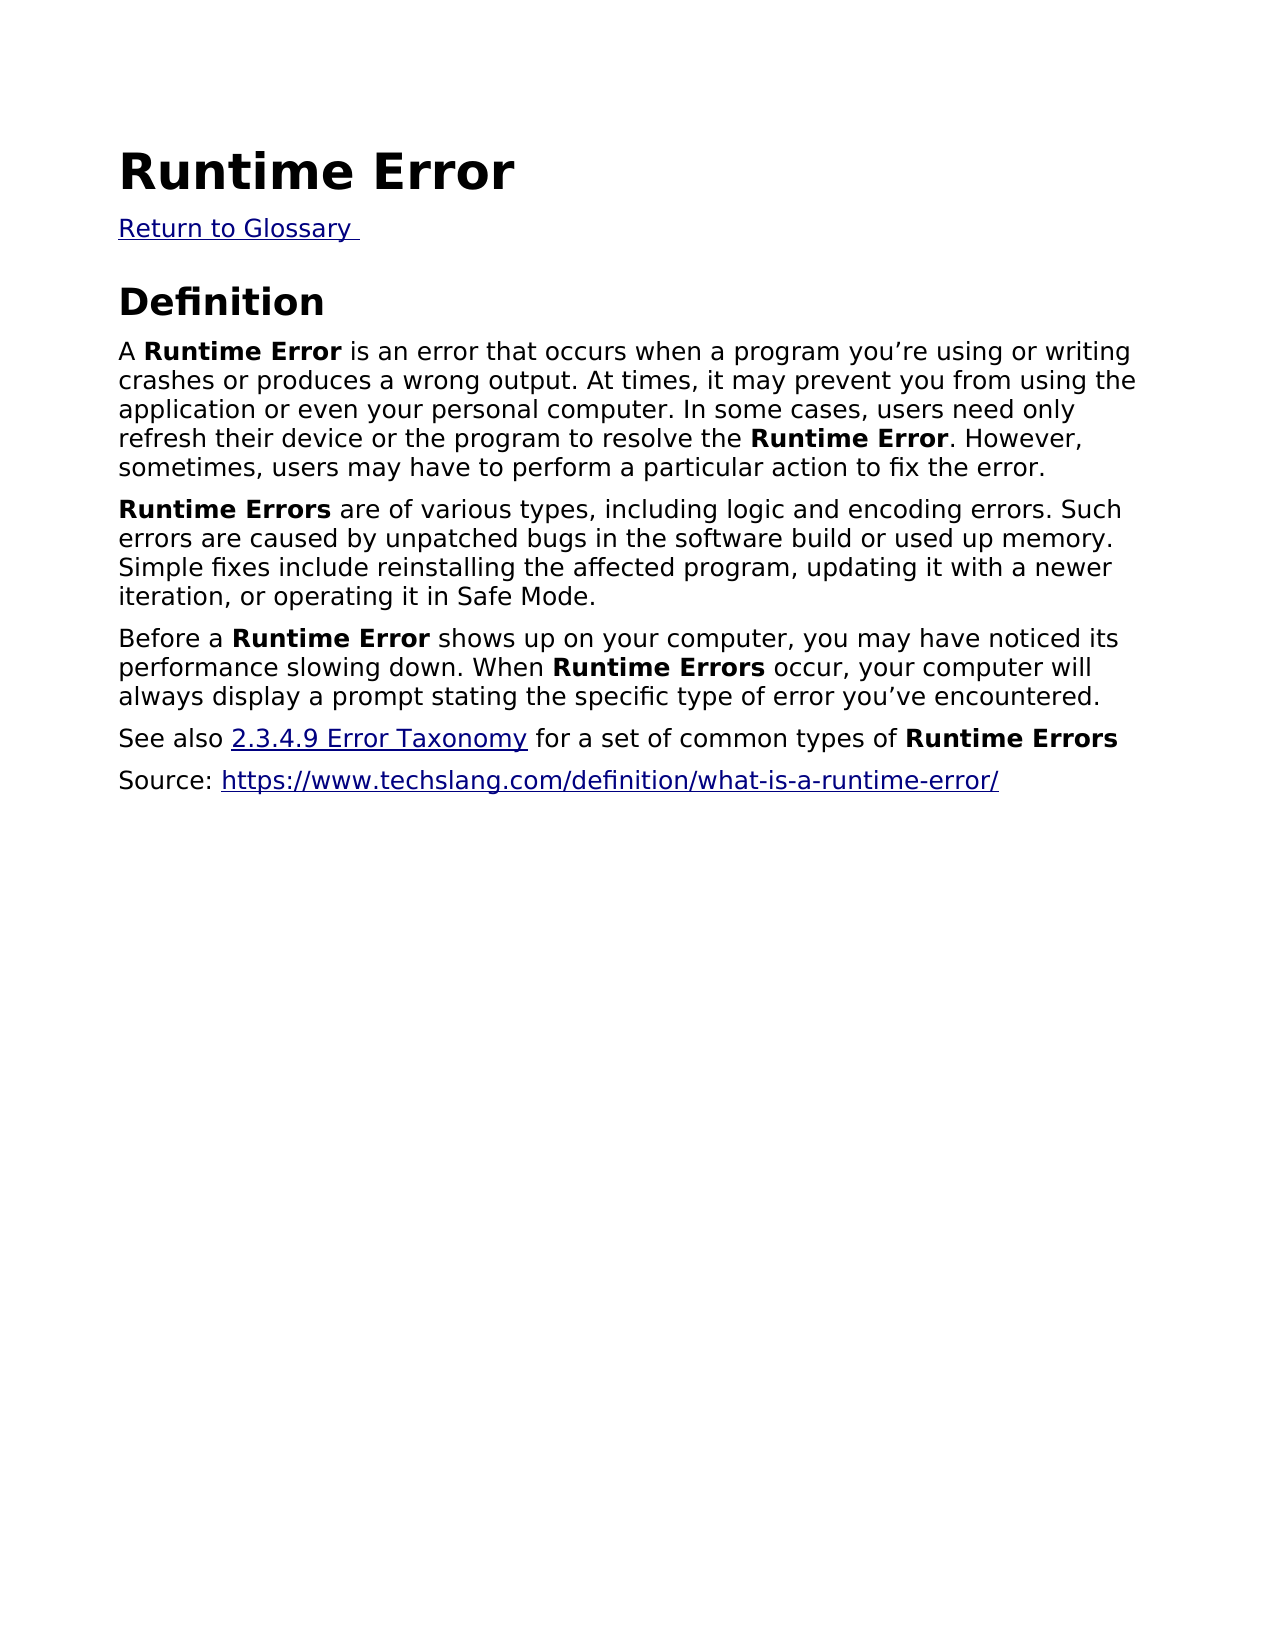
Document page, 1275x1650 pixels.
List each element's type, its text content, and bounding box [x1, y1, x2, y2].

text See also 2.3.4.9 Error Taxonomy for a set of common types of Runtime Errors [118, 724, 1157, 753]
text Runtime Errors are of various types, including logic and encoding errors. Such errors are caused by unpatched bugs in the software build or used up memory. Simple fixes include reinstalling the affected program, updating it with a newer iteration, or operating it in Safe Mode. [118, 495, 1157, 612]
text Before a Runtime Error shows up on your computer, you may have noticed its performance slowing down. When Runtime Errors occur, your computer will always display a prompt stating the specific type of error you’ve encountered. [118, 624, 1157, 712]
text A Runtime Error is an error that occurs when a program you’re using or writing crashes or produces a wrong output. At times, it may prevent you from using the application or even your personal computer. In some cases, users need only refresh their device or the program to resolve the Runtime Error. However, sometimes, users may have to perform a particular action to fix the error. [118, 337, 1157, 482]
subtitle Definition [118, 281, 1157, 324]
text Return to Glossary [118, 214, 1157, 243]
subtitle Runtime Error [118, 143, 1157, 201]
text Source: https://www.techslang.com/definition/what-is-a-runtime-error/ [118, 766, 1157, 795]
